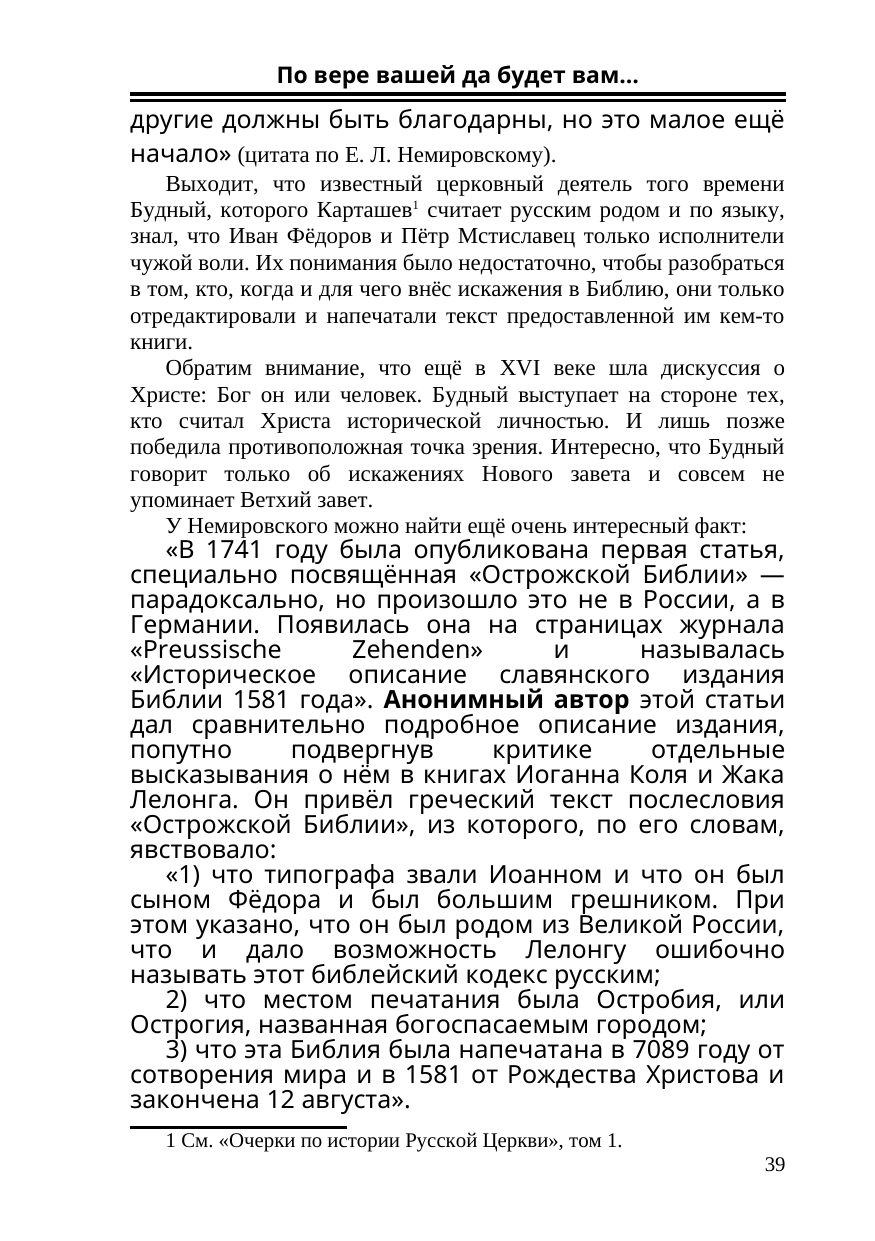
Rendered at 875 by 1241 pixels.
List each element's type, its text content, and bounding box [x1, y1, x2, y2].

text 2) что местом печатания была Остробия, или Острогия, названная богоспасаемым городом; [130, 989, 786, 1039]
text другие должны быть благодарны, но это малое ещё начало» (цитата по Е. Л. Немировскому). [130, 102, 786, 170]
text См. «Очерки по истории Русской Церкви», том 1. [130, 1128, 786, 1152]
text «1) что типографа звали Иоанном и что он был сыном Фёдора и был большим грешником. При этом указано, что он был родом из Великой России, что и дало возможность Лелонгу ошибочно называть этот библейский кодекс русским; [130, 864, 786, 989]
text Выходит, что известный церковный деятель того времени Будный, которого Карташев считает русским родом и по языку, знал, что Иван Фёдоров и Пётр Мстиславец только исполнители чужой воли. Их понимания было недостаточно, чтобы разобраться в том, кто, когда и для чего внёс искажения в Библию, они только отредактировали и напечатали текст предоставленной им кем-то книги. [130, 170, 786, 354]
text У Немировского можно найти ещё очень интересный факт: [130, 512, 786, 539]
text «В 1741 году была опубликована первая статья, специально посвящённая «Острожской Библии» — парадоксально, но произошло это не в России, а в Германии. Появилась она на страницах журнала «Preussische Zehenden» и называлась «Историческое описание славянского издания Библии 1581 года». Анонимный автор этой статьи дал сравнительно подробное описание издания, попутно подвергнув критике отдельные высказывания о нём в книгах Иоганна Коля и Жака Лелонга. Он привёл греческий текст послесловия «Острожской Библии», из которого, по его словам, явствовало: [130, 539, 786, 864]
text 3) что эта Библия была напечатана в 7089 году от сотворения мира и в 1581 от Рождества Христова и закончена 12 августа». [130, 1039, 786, 1114]
text Обратим внимание, что ещё в XVI веке шла дискуссия о Христе: Бог он или человек. Будный выступает на стороне тех, кто считал Христа исторической личностью. И лишь позже победила противоположная точка зрения. Интересно, что Будный говорит только об искажениях Нового завета и совсем не упоминает Ветхий завет. [130, 354, 786, 512]
